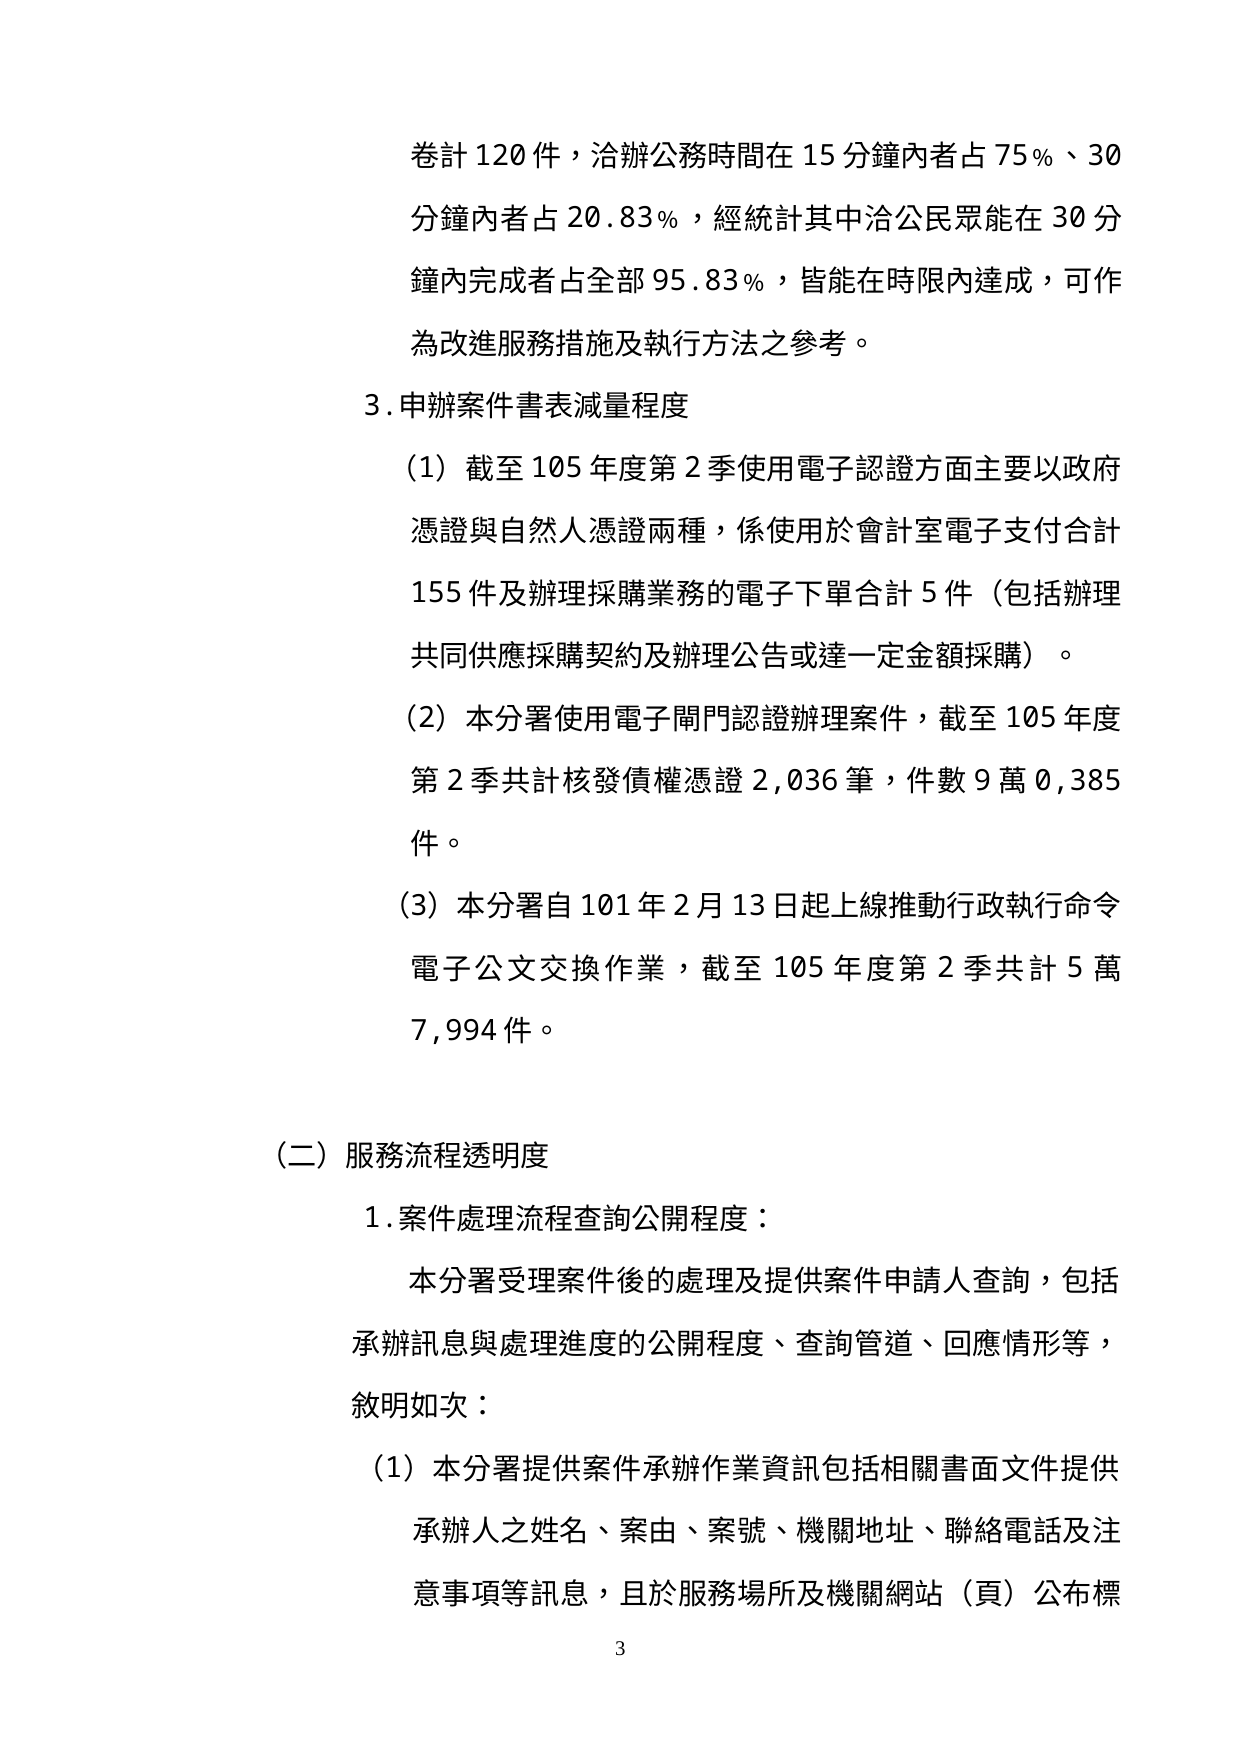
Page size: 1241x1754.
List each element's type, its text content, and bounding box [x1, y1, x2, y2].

text （1）本分署提供案件承辦作業資訊包括相關書面文件提供承辦人之姓名、案由、案號、機關地址、聯絡電話及注意事項等訊息，且於服務場所及機關網站（頁）公布標 [281, 1425, 1122, 1612]
text （2）本分署使用電子閘門認證辦理案件，截至105年度第2季共計核發債權憑證2,036筆，件數9萬0,385件。 [118, 675, 1122, 862]
text 本分署受理案件後的處理及提供案件申請人查詢，包括承辦訊息與處理進度的公開程度、查詢管道、回應情形等，敘明如次： [118, 1237, 1122, 1425]
text （3）本分署自101年2月13日起上線推動行政執行命令電子公文交換作業，截至105年度第2季共計5萬7,994件。 [118, 862, 1122, 1050]
text 卷計120件，洽辦公務時間在15分鐘內者占75﹪、30分鐘內者占20.83﹪，經統計其中洽公民眾能在30分鐘內完成者占全部95.83﹪，皆能在時限內達成，可作為改進服務措施及執行方法之參考。 [118, 112, 1122, 362]
text 3.申辦案件書表減量程度 [118, 362, 1122, 425]
text 1.案件處理流程查詢公開程度： [118, 1175, 1122, 1237]
text （1）截至105年度第2季使用電子認證方面主要以政府憑證與自然人憑證兩種，係使用於會計室電子支付合計155件及辦理採購業務的電子下單合計5件（包括辦理共同供應採購契約及辦理公告或達一定金額採購）。 [118, 425, 1122, 675]
text （二）服務流程透明度 [118, 1112, 1122, 1175]
